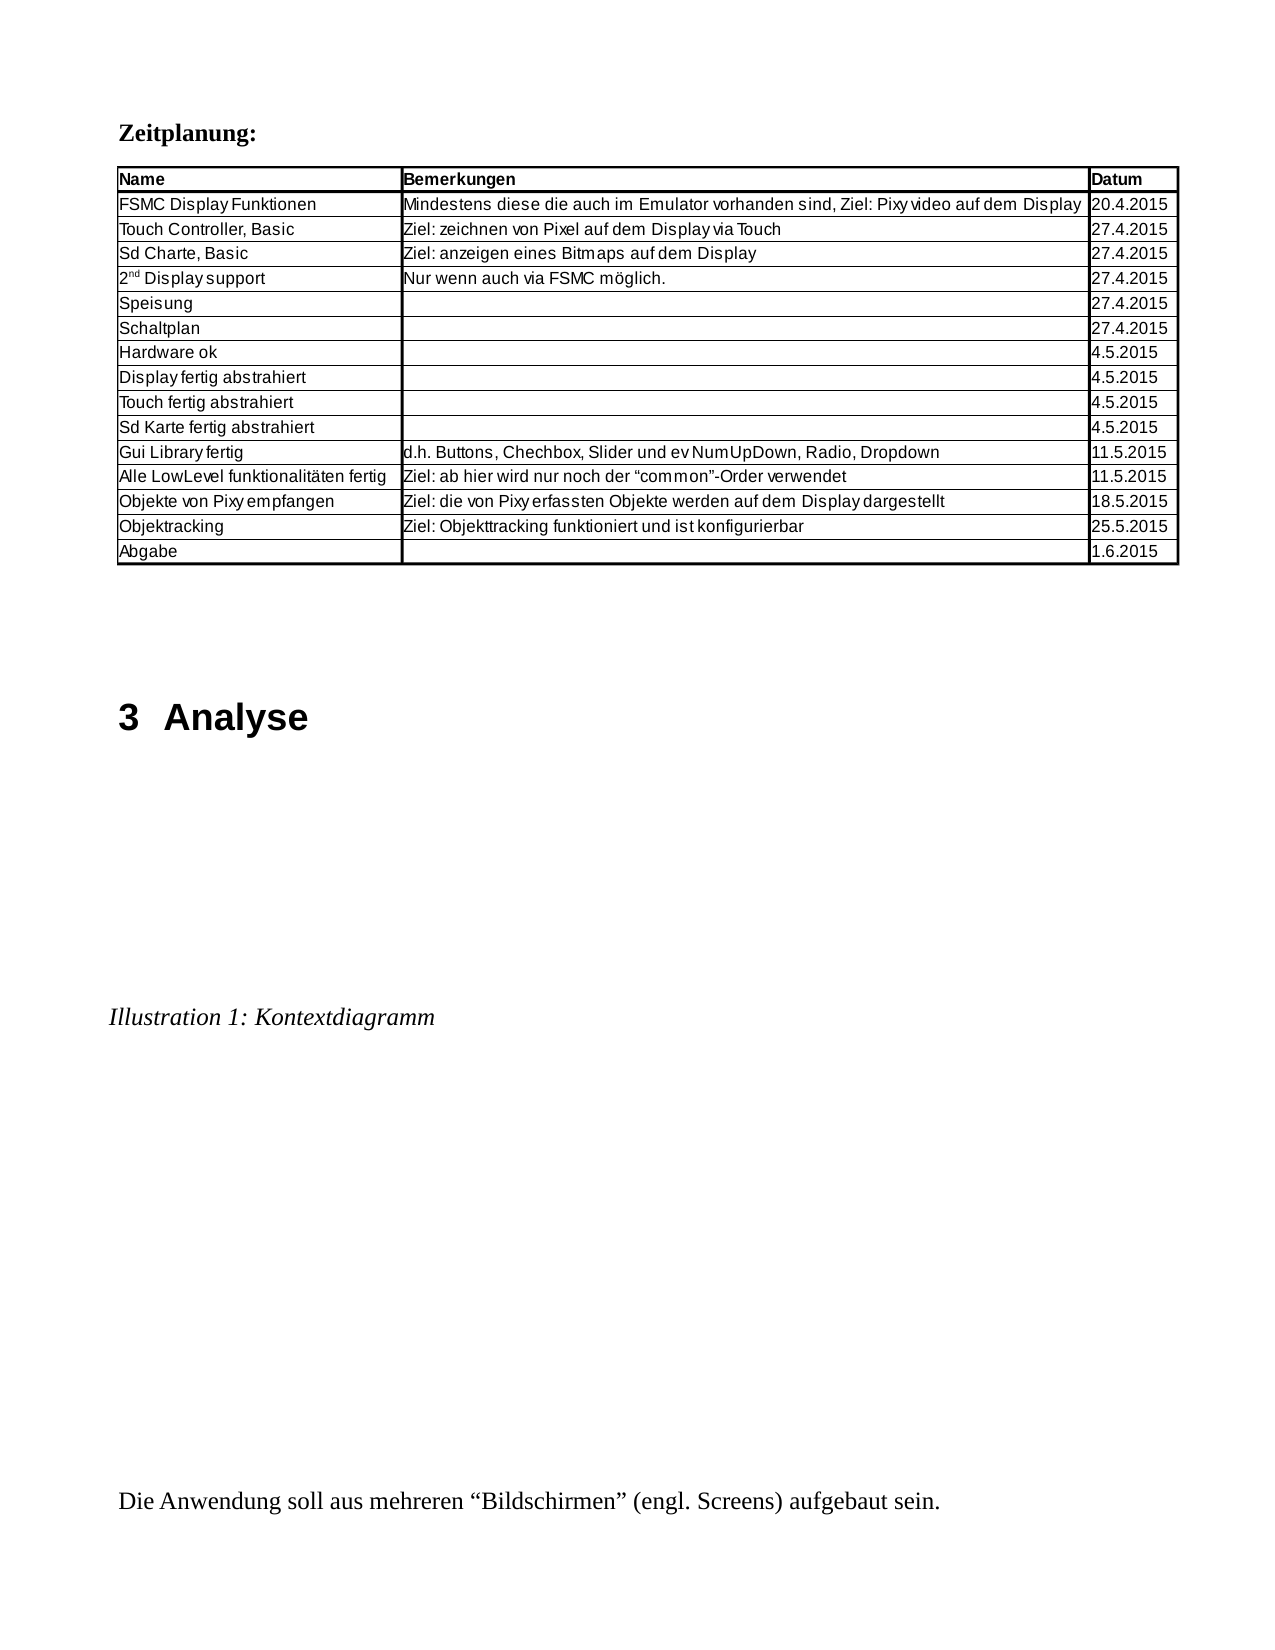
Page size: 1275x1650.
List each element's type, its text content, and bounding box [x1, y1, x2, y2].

subtitle Analyse [118, 694, 1157, 738]
text Die Anwendung soll aus mehreren “Bildschirmen” (engl. Screens) aufgebaut sein. [118, 1486, 1157, 1515]
text Illustration 1: Kontextdiagramm [109, 808, 883, 1031]
text Zeitplanung: [118, 118, 1157, 147]
